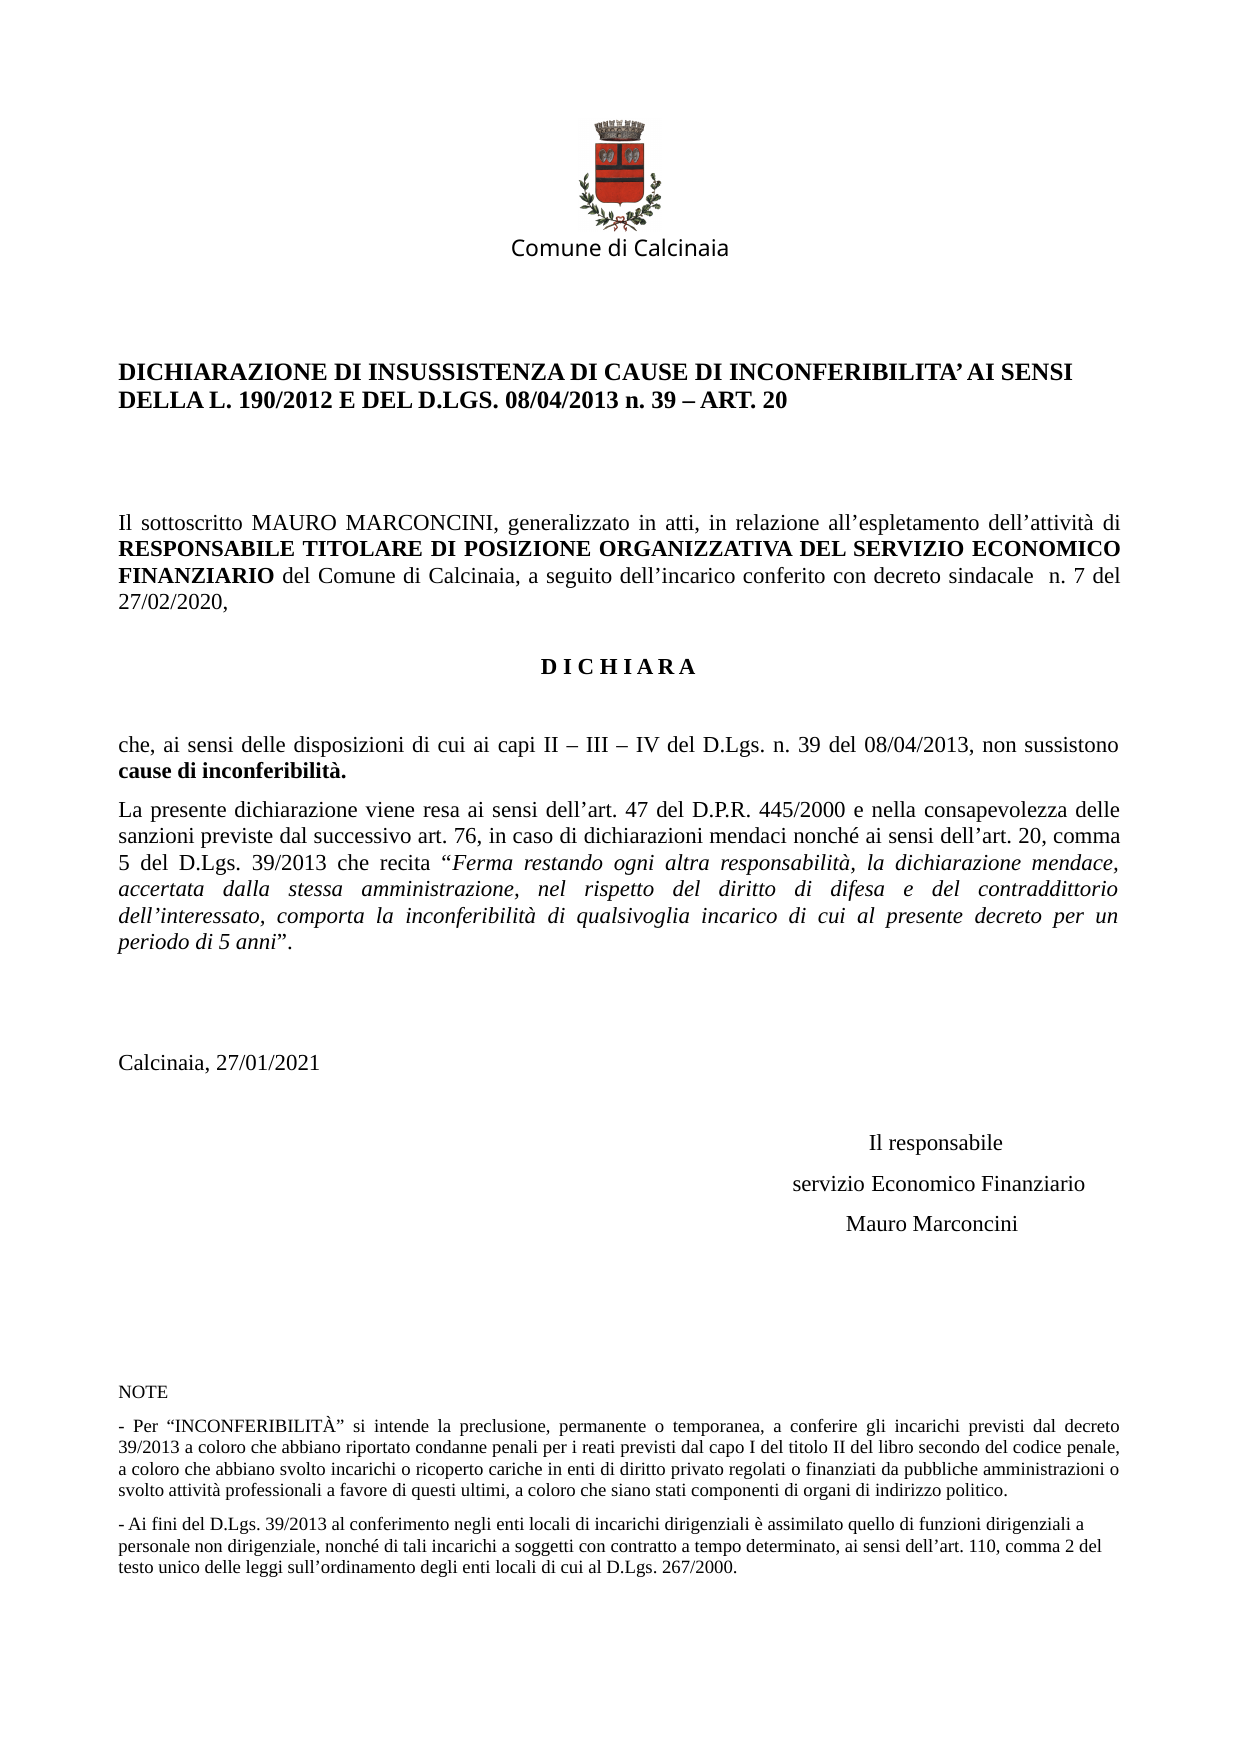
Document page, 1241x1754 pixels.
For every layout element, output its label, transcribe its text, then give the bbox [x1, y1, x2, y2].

text - Per “INCONFERIBILITÀ” si intende la preclusione, permanente o temporanea, a conferire gli incarichi previsti dal decreto 39/2013 a coloro che abbiano riportato condanne penali per i reati previsti dal capo I del titolo II del libro secondo del codice penale, a coloro che abbiano svolto incarichi o ricoperto cariche in enti di diritto privato regolati o finanziati da pubbliche amministrazioni o svolto attività professionali a favore di questi ultimi, a coloro che siano stati componenti di organi di indirizzo politico. [118, 1414, 1122, 1501]
text servizio Economico Finanziario [756, 1168, 1122, 1197]
text D I C H I A R A [118, 653, 1122, 680]
text Il responsabile [756, 1129, 1122, 1156]
text Il sottoscritto MAURO MARCONCINI, generalizzato in atti, in relazione all’espletamento dell’attività di RESPONSABILE TITOLARE DI POSIZIONE ORGANIZZATIVA DEL SERVIZIO ECONOMICO FINANZIARIO del Comune di Calcinaia, a seguito dell’incarico conferito con decreto sindacale n. 7 del 27/02/2020, [118, 509, 1122, 614]
text Mauro Marconcini [118, 1209, 1122, 1236]
text - Ai fini del D.Lgs. 39/2013 al conferimento negli enti locali di incarichi dirigenziali è assimilato quello di funzioni dirigenziali a personale non dirigenziale, nonché di tali incarichi a soggetti con contratto a tempo determinato, ai sensi dell’art. 110, comma 2 del testo unico delle leggi sull’ordinamento degli enti locali di cui al D.Lgs. 267/2000. [118, 1513, 1122, 1578]
text Calcinaia, 27/01/2021 [118, 1049, 1122, 1076]
text DICHIARAZIONE DI INSUSSISTENZA DI CAUSE DI INCONFERIBILITA’ AI SENSI DELLA L. 190/2012 E DEL D.LGS. 08/04/2013 n. 39 – ART. 20 [118, 357, 1122, 414]
text La presente dichiarazione viene resa ai sensi dell’art. 47 del D.P.R. 445/2000 e nella consapevolezza delle sanzioni previste dal successivo art. 76, in caso di dichiarazioni mendaci nonché ai sensi dell’art. 20, comma 5 del D.Lgs. 39/2013 che recita “Ferma restando ogni altra responsabilità, la dichiarazione mendace, accertata dalla stessa amministrazione, nel rispetto del diritto di difesa e del contraddittorio dell’interessato, comporta la inconferibilità di qualsivoglia incarico di cui al presente decreto per un periodo di 5 anni”. [118, 796, 1122, 954]
picture [578, 118, 662, 232]
text che, ai sensi delle disposizioni di cui ai capi II – III – IV del D.Lgs. n. 39 del 08/04/2013, non sussistono cause di inconferibilità. [118, 731, 1122, 784]
text NOTE [118, 1381, 1122, 1402]
text Comune di Calcinaia [118, 232, 1122, 263]
